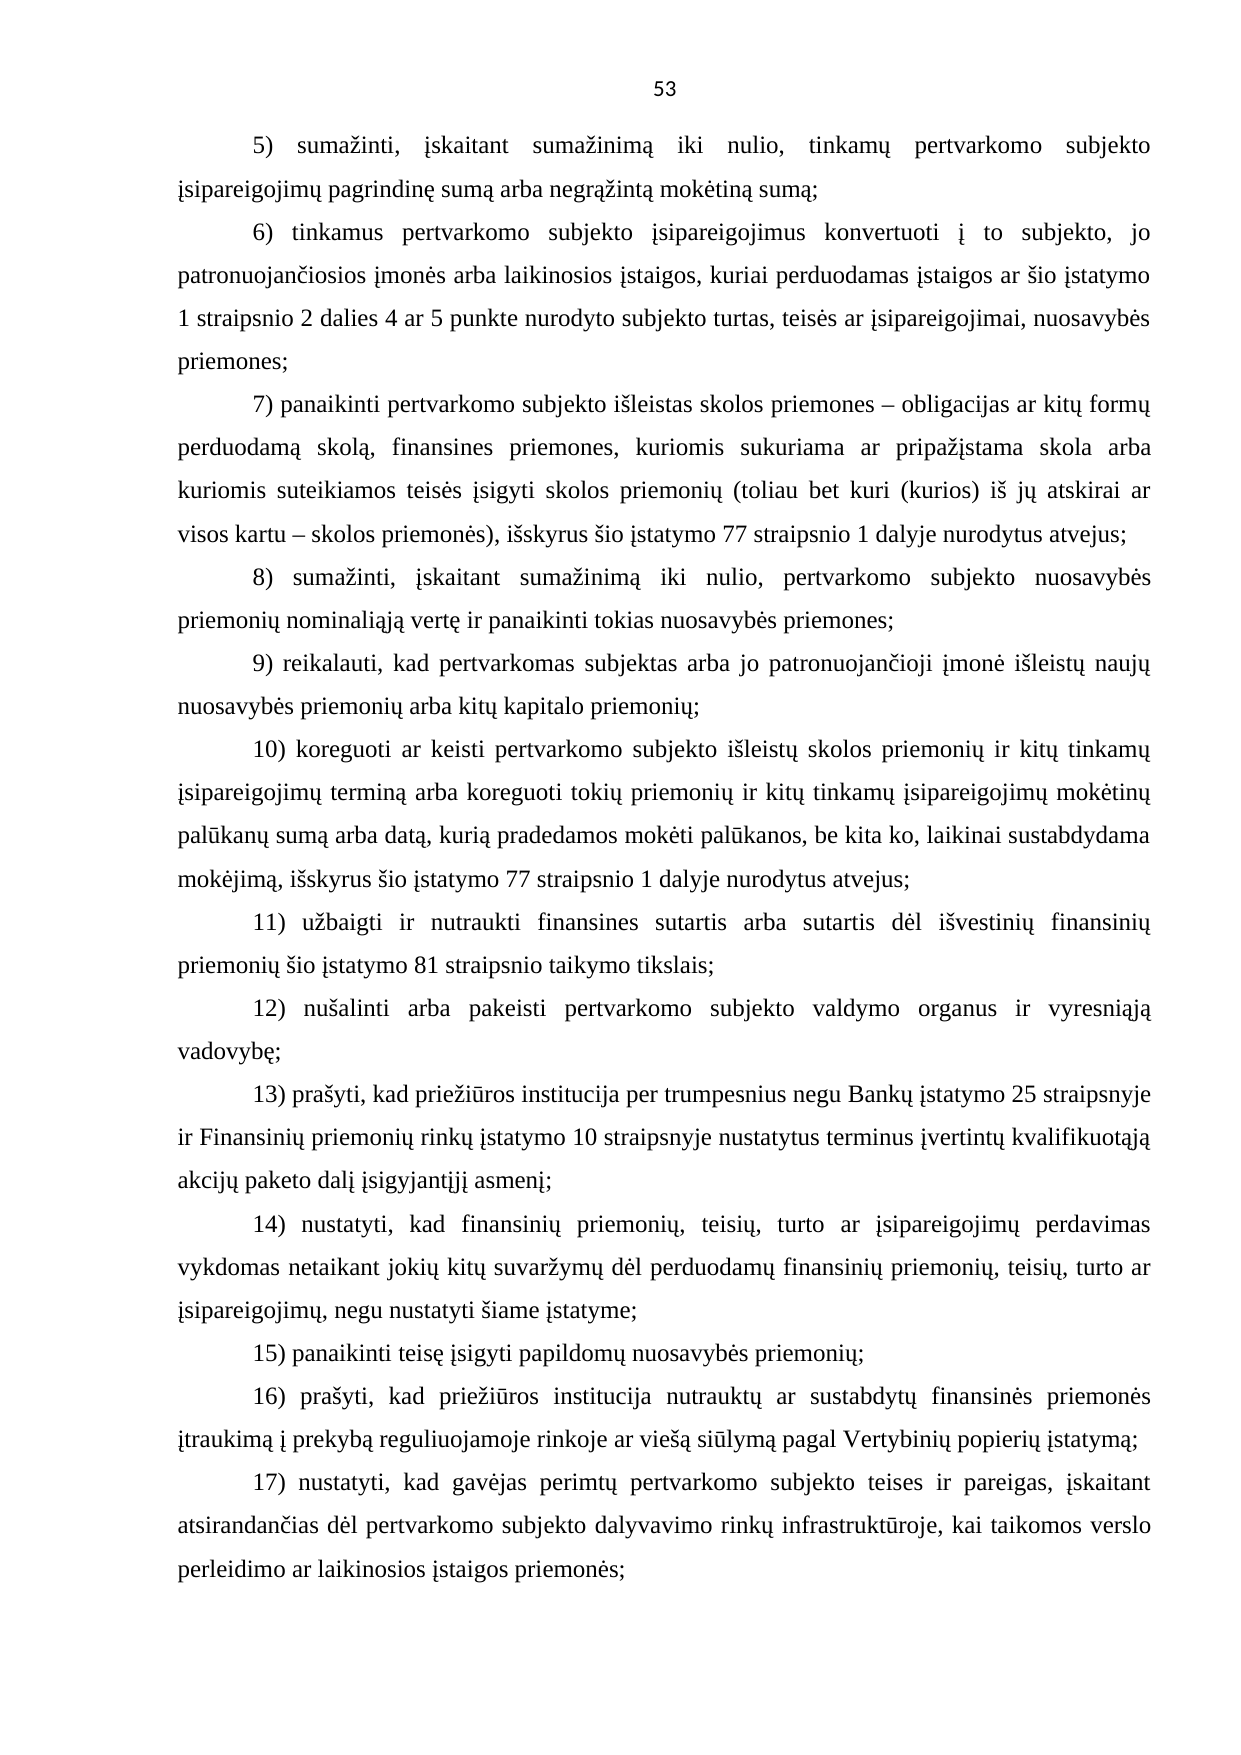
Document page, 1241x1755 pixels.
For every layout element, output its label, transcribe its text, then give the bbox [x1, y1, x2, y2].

text 11) užbaigti ir nutraukti finansines sutartis arba sutartis dėl išvestinių finansinių priemonių šio įstatymo 81 straipsnio taikymo tikslais; [177, 907, 1152, 979]
text 17) nustatyti, kad gavėjas perimtų pertvarkomo subjekto teises ir pareigas, įskaitant atsirandančias dėl pertvarkomo subjekto dalyvavimo rinkų infrastruktūroje, kai taikomos verslo perleidimo ar laikinosios įstaigos priemonės; [177, 1467, 1152, 1582]
text 8) sumažinti, įskaitant sumažinimą iki nulio, pertvarkomo subjekto nuosavybės priemonių nominaliąją vertę ir panaikinti tokias nuosavybės priemones; [177, 562, 1152, 634]
text 10) koreguoti ar keisti pertvarkomo subjekto išleistų skolos priemonių ir kitų tinkamų įsipareigojimų terminą arba koreguoti tokių priemonių ir kitų tinkamų įsipareigojimų mokėtinų palūkanų sumą arba datą, kurią pradedamos mokėti palūkanos, be kita ko, laikinai sustabdydama mokėjimą, išskyrus šio įstatymo 77 straipsnio 1 dalyje nurodytus atvejus; [177, 734, 1152, 892]
text 16) prašyti, kad priežiūros institucija nutrauktų ar sustabdytų finansinės priemonės įtraukimą į prekybą reguliuojamoje rinkoje ar viešą siūlymą pagal Vertybinių popierių įstatymą; [177, 1381, 1152, 1453]
text 14) nustatyti, kad finansinių priemonių, teisių, turto ar įsipareigojimų perdavimas vykdomas netaikant jokių kitų suvaržymų dėl perduodamų finansinių priemonių, teisių, turto ar įsipareigojimų, negu nustatyti šiame įstatyme; [177, 1209, 1152, 1324]
text 12) nušalinti arba pakeisti pertvarkomo subjekto valdymo organus ir vyresniąją vadovybę; [177, 993, 1152, 1065]
text 9) reikalauti, kad pertvarkomas subjektas arba jo patronuojančioji įmonė išleistų naujų nuosavybės priemonių arba kitų kapitalo priemonių; [177, 648, 1152, 720]
text 13) prašyti, kad priežiūros institucija per trumpesnius negu Bankų įstatymo 25 straipsnyje ir Finansinių priemonių rinkų įstatymo 10 straipsnyje nustatytus terminus įvertintų kvalifikuotąją akcijų paketo dalį įsigyjantįjį asmenį; [177, 1079, 1152, 1194]
text 5) sumažinti, įskaitant sumažinimą iki nulio, tinkamų pertvarkomo subjekto įsipareigojimų pagrindinę sumą arba negrąžintą mokėtiną sumą; [177, 131, 1152, 202]
text 7) panaikinti pertvarkomo subjekto išleistas skolos priemones – obligacijas ar kitų formų perduodamą skolą, finansines priemones, kuriomis sukuriama ar pripažįstama skola arba kuriomis suteikiamos teisės įsigyti skolos priemonių (toliau bet kuri (kurios) iš jų atskirai ar visos kartu – skolos priemonės), išskyrus šio įstatymo 77 straipsnio 1 dalyje nurodytus atvejus; [177, 389, 1152, 547]
text 15) panaikinti teisę įsigyti papildomų nuosavybės priemonių; [177, 1338, 1152, 1367]
text 6) tinkamus pertvarkomo subjekto įsipareigojimus konvertuoti į to subjekto, jo patronuojančiosios įmonės arba laikinosios įstaigos, kuriai perduodamas įstaigos ar šio įstatymo 1 straipsnio 2 dalies 4 ar 5 punkte nurodyto subjekto turtas, teisės ar įsipareigojimai, nuosavybės priemones; [177, 217, 1152, 375]
